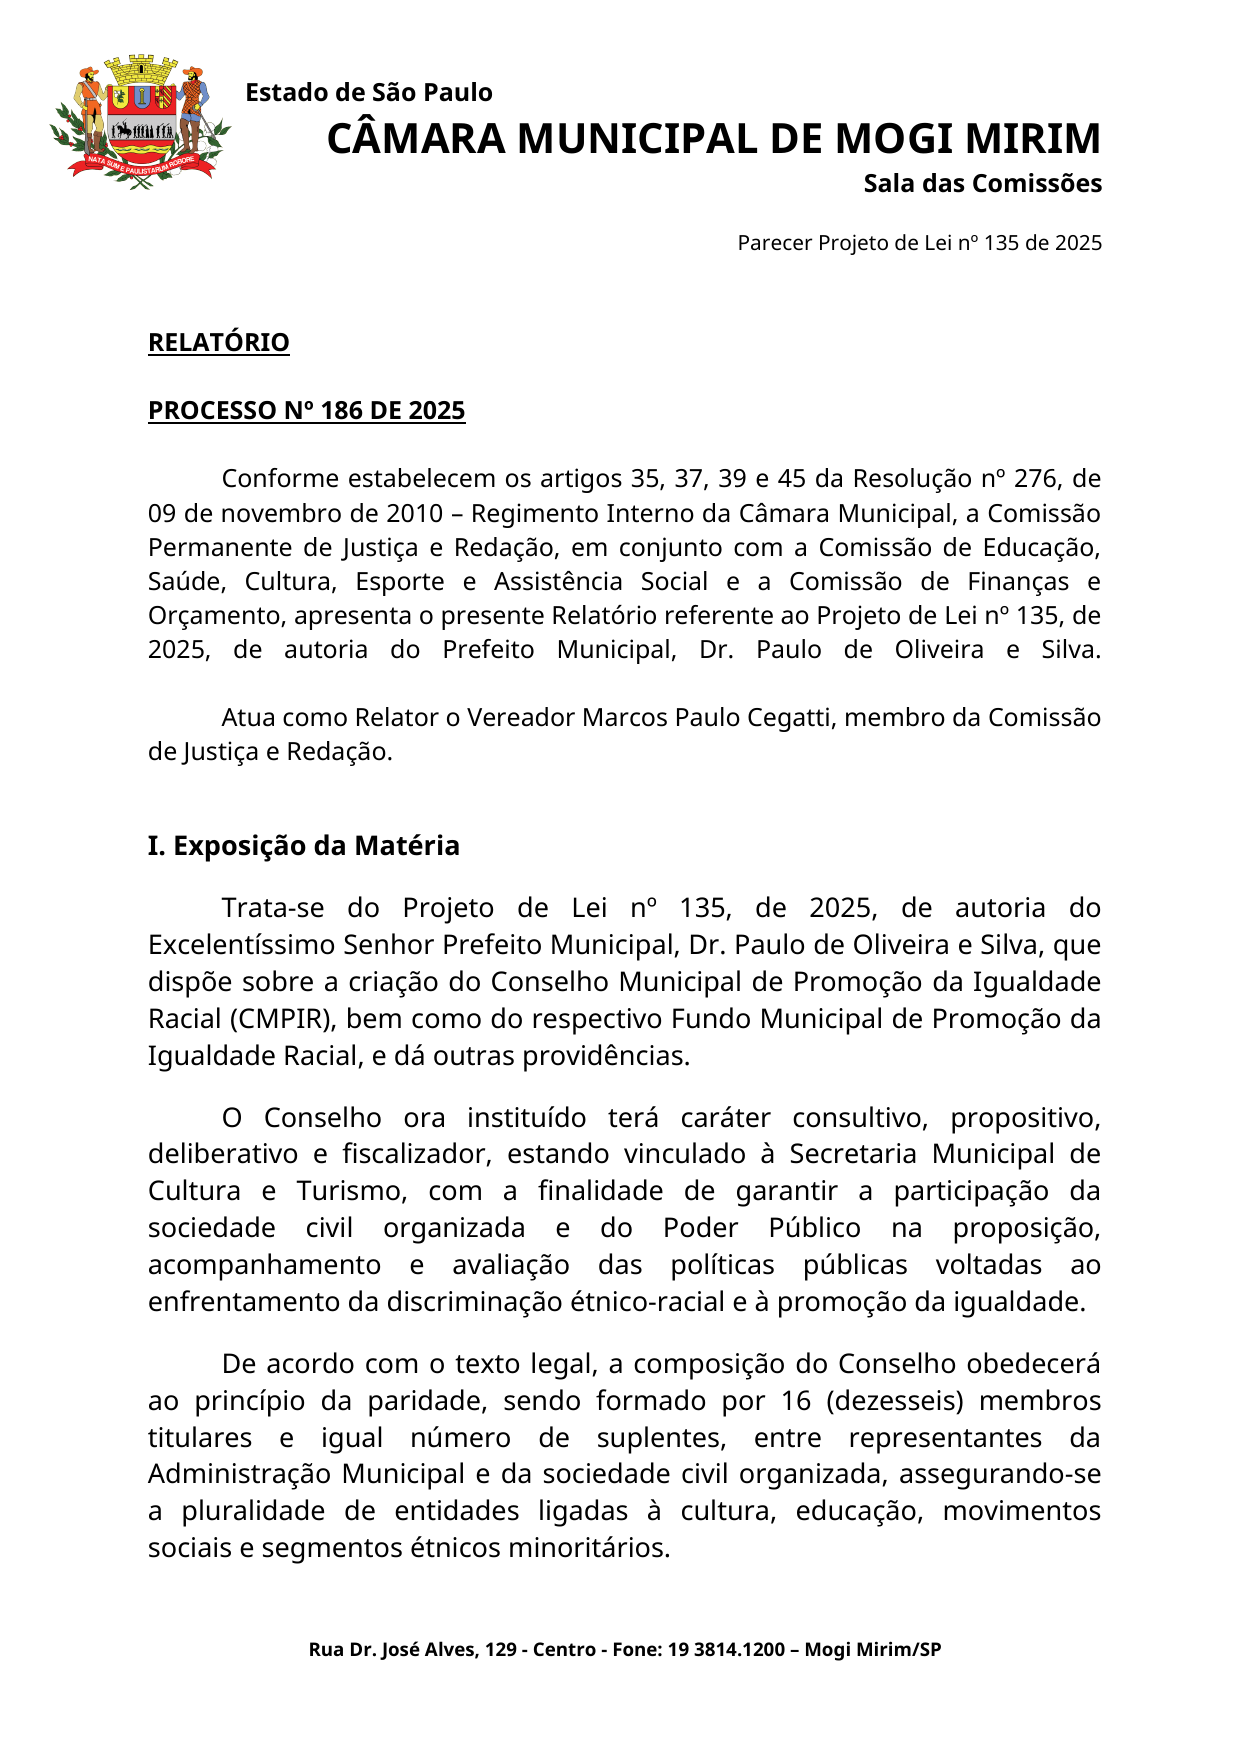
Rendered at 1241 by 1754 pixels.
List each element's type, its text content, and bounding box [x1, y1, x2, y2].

text De acordo com o texto legal, a composição do Conselho obedecerá ao princípio da paridade, sendo formado por 16 (dezesseis) membros titulares e igual número de suplentes, entre representantes da Administração Municipal e da sociedade civil organizada, assegurando-se a pluralidade de entidades ligadas à cultura, educação, movimentos sociais e segmentos étnicos minoritários. [148, 1344, 1103, 1566]
text PROCESSO Nº 186 DE 2025 [148, 393, 1103, 427]
picture [26, 42, 253, 202]
text O Conselho ora instituído terá caráter consultivo, propositivo, deliberativo e fiscalizador, estando vinculado à Secretaria Municipal de Cultura e Turismo, com a finalidade de garantir a participação da sociedade civil organizada e do Poder Público na proposição, acompanhamento e avaliação das políticas públicas voltadas ao enfrentamento da discriminação étnico-racial e à promoção da igualdade. [148, 1098, 1103, 1319]
text RELATÓRIO [148, 325, 1103, 359]
text Conforme estabelecem os artigos 35, 37, 39 e 45 da Resolução nº 276, de 09 de novembro de 2010 – Regimento Interno da Câmara Municipal, a Comissão Permanente de Justiça e Redação, em conjunto com a Comissão de Educação, Saúde, Cultura, Esporte e Assistência Social e a Comissão de Finanças e Orçamento, apresenta o presente Relatório referente ao Projeto de Lei nº 135, de 2025, de autoria do Prefeito Municipal, Dr. Paulo de Oliveira e Silva. Atua como Relator o Vereador Marcos Paulo Cegatti, membro da Comissão de Justiça e Redação. [148, 461, 1103, 768]
text I. Exposição da Matéria [148, 827, 1103, 864]
text Trata-se do Projeto de Lei nº 135, de 2025, de autoria do Excelentíssimo Senhor Prefeito Municipal, Dr. Paulo de Oliveira e Silva, que dispõe sobre a criação do Conselho Municipal de Promoção da Igualdade Racial (CMPIR), bem como do respectivo Fundo Municipal de Promoção da Igualdade Racial, e dá outras providências. [148, 889, 1103, 1073]
